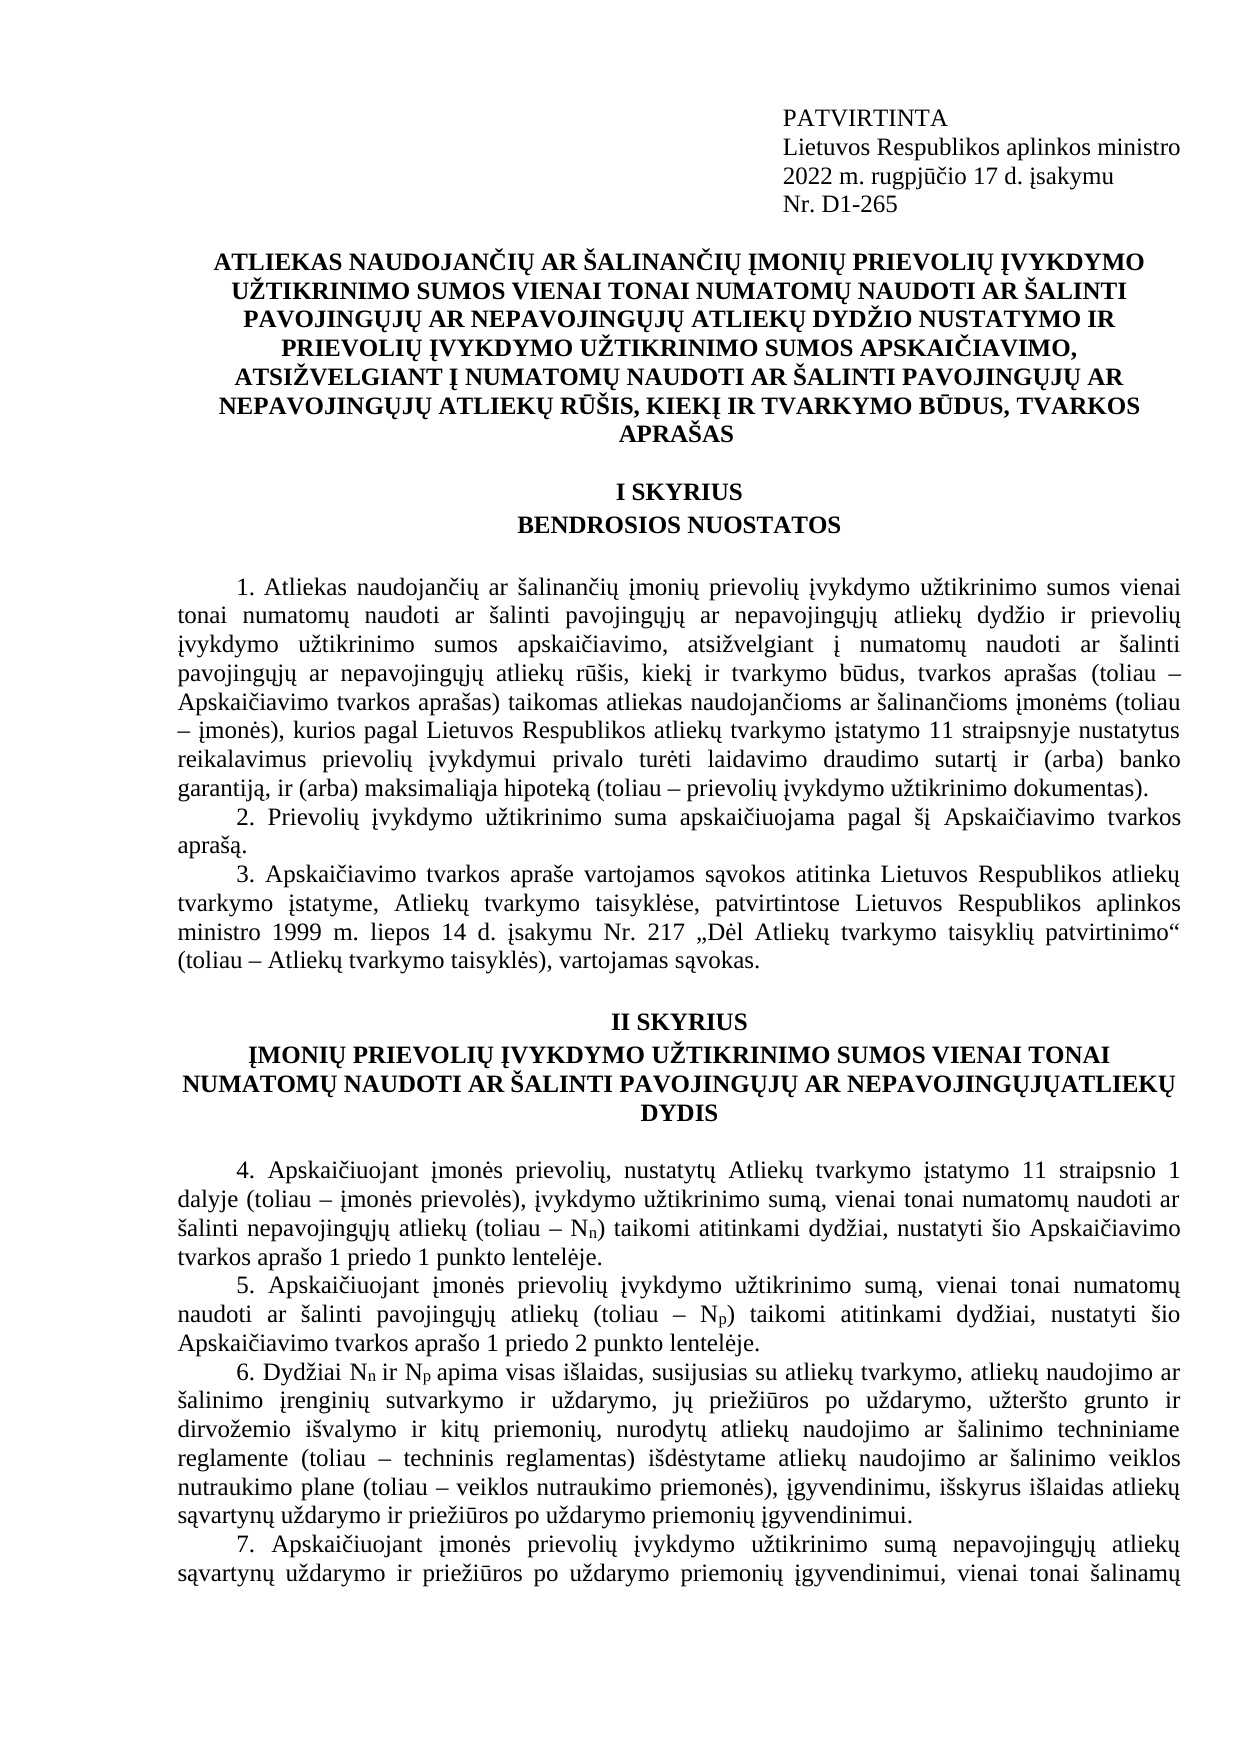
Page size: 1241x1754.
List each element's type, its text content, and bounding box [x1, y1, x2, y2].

text II SKYRIUS [177, 1007, 1181, 1036]
text 5. Apskaičiuojant įmonės prievolių įvykdymo užtikrinimo sumą, vienai tonai numatomų naudoti ar šalinti pavojingųjų atliekų (toliau – Np) taikomi atitinkami dydžiai, nustatyti šio Apskaičiavimo tvarkos aprašo 1 priedo 2 punkto lentelėje. [177, 1270, 1181, 1357]
text 4. Apskaičiuojant įmonės prievolių, nustatytų Atliekų tvarkymo įstatymo 11 straipsnio 1 dalyje (toliau – įmonės prievolės), įvykdymo užtikrinimo sumą, vienai tonai numatomų naudoti ar šalinti nepavojingųjų atliekų (toliau – Nn) taikomi atitinkami dydžiai, nustatyti šio Apskaičiavimo tvarkos aprašo 1 priedo 1 punkto lentelėje. [177, 1155, 1181, 1270]
text 1. Atliekas naudojančių ar šalinančių įmonių prievolių įvykdymo užtikrinimo sumos vienai tonai numatomų naudoti ar šalinti pavojingųjų ar nepavojingųjų atliekų dydžio ir prievolių įvykdymo užtikrinimo sumos apskaičiavimo, atsižvelgiant į numatomų naudoti ar šalinti pavojingųjų ar nepavojingųjų atliekų rūšis, kiekį ir tvarkymo būdus, tvarkos aprašas (toliau – Apskaičiavimo tvarkos aprašas) taikomas atliekas naudojančioms ar šalinančioms įmonėms (toliau – įmonės), kurios pagal Lietuvos Respublikos atliekų tvarkymo įstatymo 11 straipsnyje nustatytus reikalavimus prievolių įvykdymui privalo turėti laidavimo draudimo sutartį ir (arba) banko garantiją, ir (arba) maksimaliąja hipoteką (toliau – prievolių įvykdymo užtikrinimo dokumentas). [177, 572, 1181, 802]
text ATLIEKAS NAUDOJANČIŲ AR ŠALINANČIŲ ĮMONIŲ PRIEVOLIŲ ĮVYKDYMO UŽTIKRINIMO SUMOS VIENAI TONAI NUMATOMŲ NAUDOTI AR ŠALINTI PAVOJINGŲJŲ AR NEPAVOJINGŲJŲ ATLIEKŲ DYDŽIO NUSTATYMO IR PRIEVOLIŲ ĮVYKDYMO UŽTIKRINIMO SUMOS APSKAIČIAVIMO, ATSIŽVELGIANT Į NUMATOMŲ NAUDOTI AR ŠALINTI PAVOJINGŲJŲ AR NEPAVOJINGŲJŲ ATLIEKŲ RŪŠIS, KIEKĮ IR TVARKYMO BŪDUS, TVARKOS APRAŠAS [177, 247, 1181, 448]
text PATVIRTINTA [723, 103, 1181, 132]
text 2. Prievolių įvykdymo užtikrinimo suma apskaičiuojama pagal šį Apskaičiavimo tvarkos aprašą. [177, 802, 1181, 859]
text 6. Dydžiai Nn ir Np apima visas išlaidas, susijusias su atliekų tvarkymo, atliekų naudojimo ar šalinimo įrenginių sutvarkymo ir uždarymo, jų priežiūros po uždarymo, užteršto grunto ir dirvožemio išvalymo ir kitų priemonių, nurodytų atliekų naudojimo ar šalinimo techniniame reglamente (toliau – techninis reglamentas) išdėstytame atliekų naudojimo ar šalinimo veiklos nutraukimo plane (toliau – veiklos nutraukimo priemonės), įgyvendinimu, išskyrus išlaidas atliekų sąvartynų uždarymo ir priežiūros po uždarymo priemonių įgyvendinimui. [177, 1357, 1181, 1529]
text 2022 m. rugpjūčio 17 d. įsakymu [723, 161, 1181, 189]
text BENDROSIOS NUOSTATOS [177, 510, 1181, 539]
text 7. Apskaičiuojant įmonės prievolių įvykdymo užtikrinimo sumą nepavojingųjų atliekų sąvartynų uždarymo ir priežiūros po uždarymo priemonių įgyvendinimui, vienai tonai šalinamų [177, 1529, 1181, 1587]
text Lietuvos Respublikos aplinkos ministro [723, 132, 1181, 161]
text I SKYRIUS [177, 477, 1181, 506]
text 3. Apskaičiavimo tvarkos apraše vartojamos sąvokos atitinka Lietuvos Respublikos atliekų tvarkymo įstatyme, Atliekų tvarkymo taisyklėse, patvirtintose Lietuvos Respublikos aplinkos ministro 1999 m. liepos 14 d. įsakymu Nr. 217 „Dėl Atliekų tvarkymo taisyklių patvirtinimo“ (toliau – Atliekų tvarkymo taisyklės), vartojamas sąvokas. [177, 859, 1181, 974]
text Nr. D1-265 [723, 189, 1181, 218]
text ĮMONIŲ PRIEVOLIŲ ĮVYKDYMO UŽTIKRINIMO SUMOS VIENAI TONAI NUMATOMŲ NAUDOTI AR ŠALINTI PAVOJINGŲJŲ AR NEPAVOJINGŲJŲATLIEKŲ DYDIS [177, 1040, 1181, 1127]
